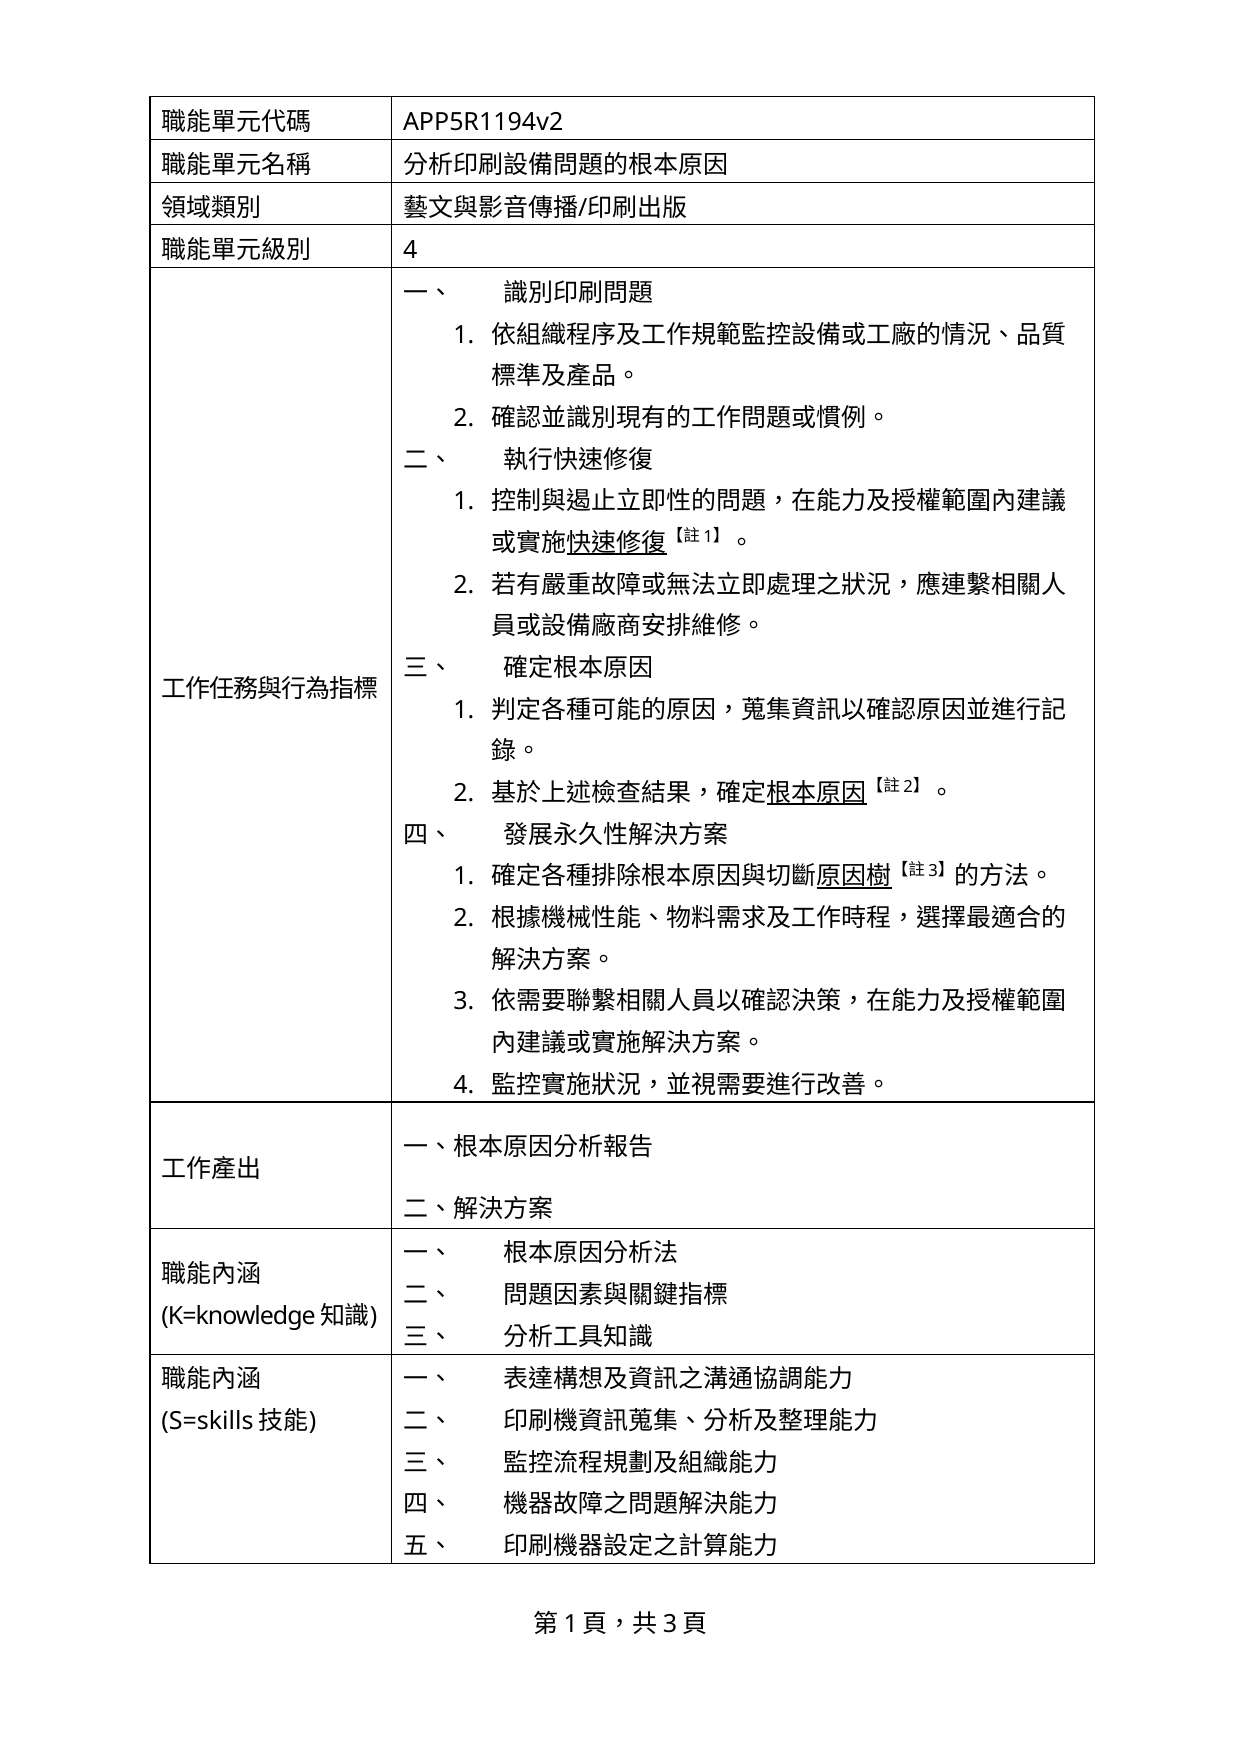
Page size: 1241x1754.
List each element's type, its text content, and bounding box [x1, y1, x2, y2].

table_cell 工作任務與行為指標 [151, 268, 391, 1101]
table_cell 工作產出 [151, 1103, 391, 1227]
table_cell 根本原因分析法 問題因素與關鍵指標 分析工具知識 [392, 1229, 1094, 1353]
table_cell 表達構想及資訊之溝通協調能力 印刷機資訊蒐集、分析及整理能力 監控流程規劃及組織能力 機器故障之問題解決能力 印刷機器設定之計算能力 六、監控系統之資訊科技應用能力 [392, 1355, 1094, 1563]
table_cell 4 [392, 225, 1094, 267]
table_cell 職能單元級別 [151, 225, 391, 267]
table_header APP5R1194v2 [392, 97, 1094, 139]
table_cell 職能內涵 (S=skills技能) [151, 1355, 391, 1563]
table_cell 一、根本原因分析報告 二、解決方案 [392, 1103, 1094, 1227]
table_cell 職能內涵 (K=knowledge知識) [151, 1229, 391, 1353]
table_cell 分析印刷設備問題的根本原因 [392, 140, 1094, 182]
table_cell 識別印刷問題 依組織程序及工作規範監控設備或工廠的情況、品質標準及產品。 確認並識別現有的工作問題或慣例。 執行快速修復 控制與遏止立即性的問題，在能力及授權範圍內建議或實施快速修復【註1】。 若有嚴重故障或無法立即處理之狀況，應連繫相關人員或設備廠商安排維修。 確定根本原因 判定各種可能的原因，蒐集資訊以確認原因並進行記錄。 基於上述檢查結果，確定根本原因【註2】。 發展永久性解決方案 確定各種排除根本原因與切斷原因樹【註3】的方法。 根據機械性能、物料需求及工作時程，選擇最適合的解決方案。 依需要聯繫相關人員以確認決策，在能力及授權範圍內建議或實施解決方案。 監控實施狀況，並視需要進行改善。 [392, 268, 1094, 1101]
table_cell 藝文與影音傳播/印刷出版 [392, 183, 1094, 224]
table_header 職能單元代碼 [151, 97, 391, 139]
table_cell 領域類別 [151, 183, 391, 224]
table_cell 職能單元名稱 [151, 140, 391, 182]
